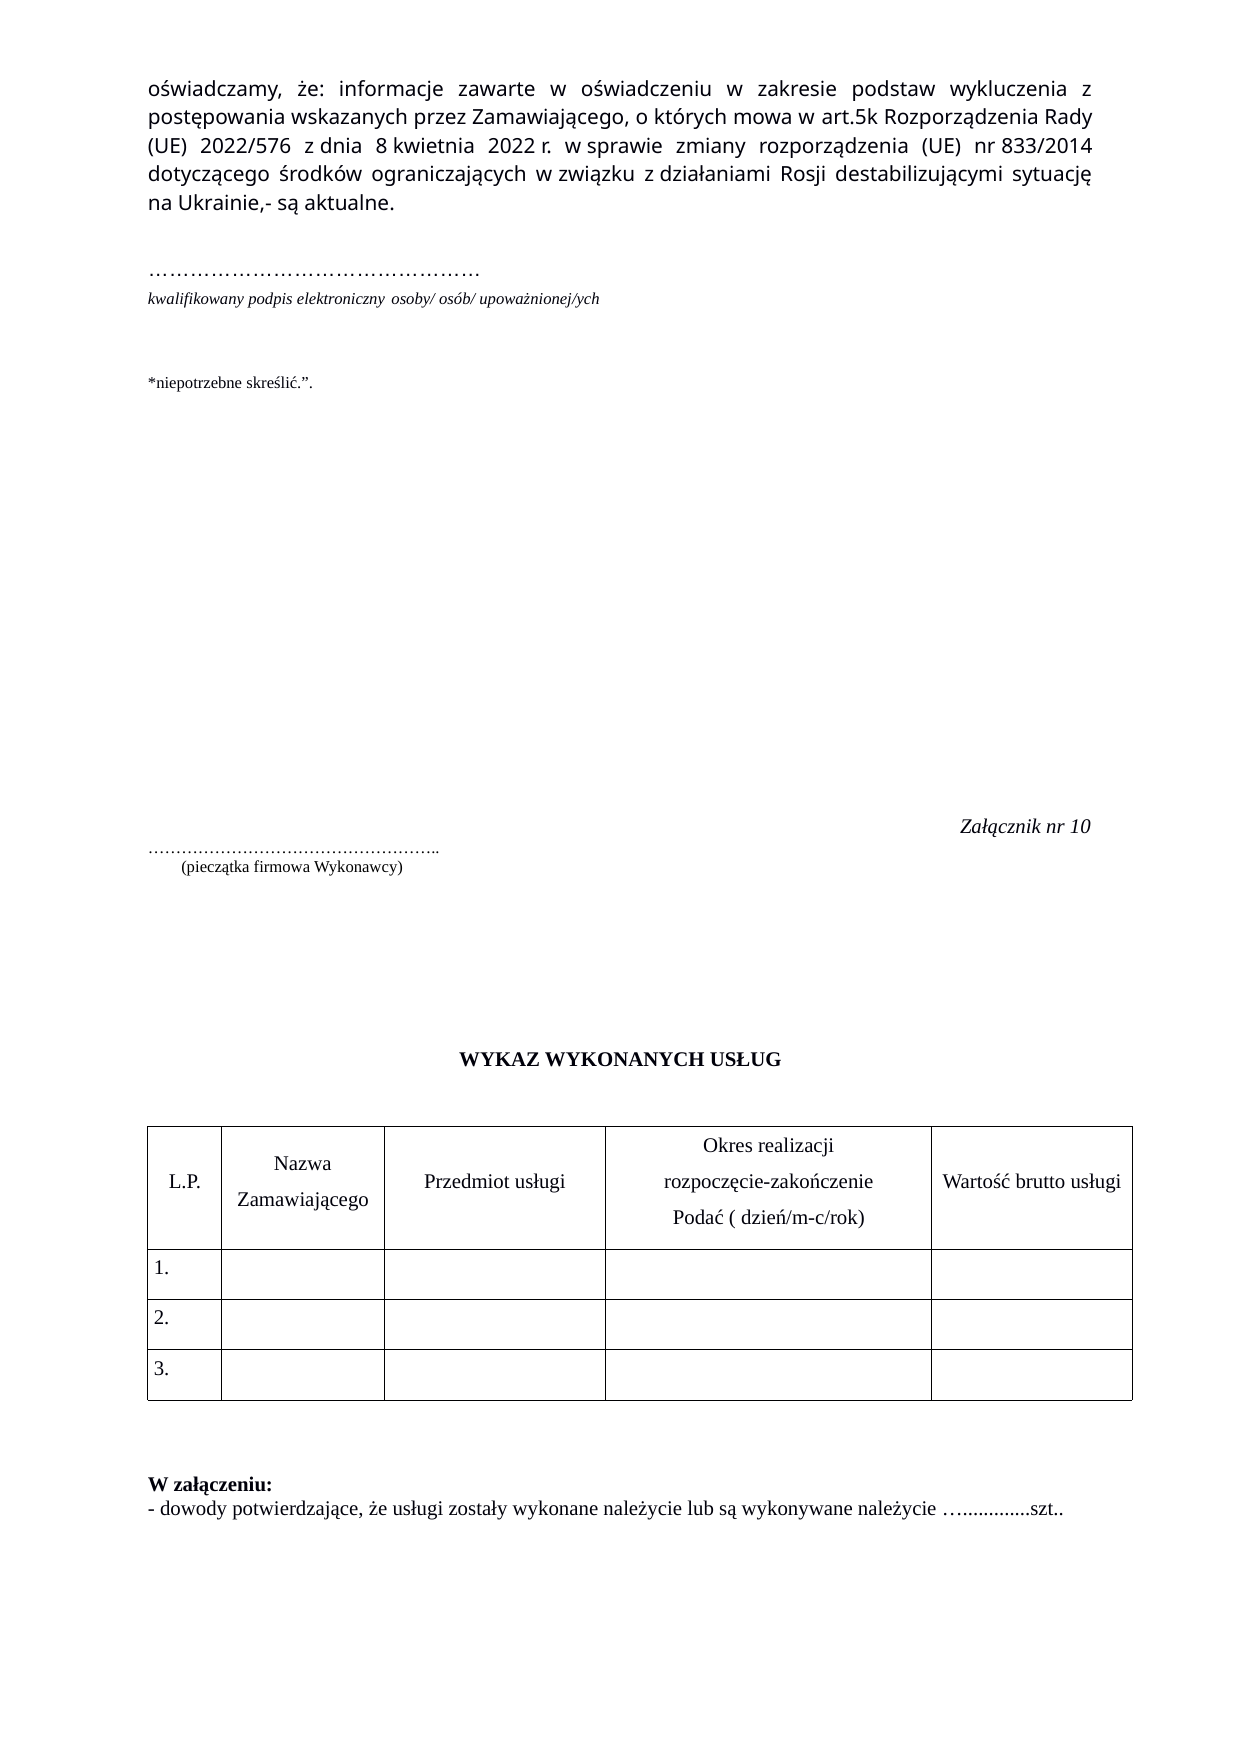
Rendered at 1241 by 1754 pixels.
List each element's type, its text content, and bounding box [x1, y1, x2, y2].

table_cell 1. [148, 1250, 221, 1299]
text (pieczątka firmowa Wykonawcy) [148, 857, 1092, 876]
text kwalifikowany podpis elektroniczny osoby/ osób/ upoważnionej/ych [148, 281, 1092, 310]
table_header Okres realizacji rozpoczęcie-zakończenie Podać ( dzień/m-c/rok) [606, 1127, 931, 1249]
text *niepotrzebne skreślić.”. [148, 373, 1092, 392]
table_cell 2. [148, 1300, 221, 1349]
table_cell [385, 1350, 605, 1399]
table_cell [222, 1300, 384, 1349]
table_header Wartość brutto usługi [932, 1127, 1132, 1249]
table_header Nazwa Zamawiającego [222, 1127, 384, 1249]
table_cell [606, 1250, 931, 1299]
text Załącznik nr 10 [148, 814, 1092, 838]
text …………………………………………….. [148, 838, 1092, 857]
table_cell [222, 1250, 384, 1299]
text oświadczamy, że: informacje zawarte w oświadczeniu w zakresie podstaw wykluczenia z postępowania wskazanych przez Zamawiającego, o których mowa w art.5k Rozporządzenia Rady (UE) 2022/576 z dnia 8 kwietnia 2022 r. w sprawie zmiany rozporządzenia (UE) nr 833/2014 dotyczącego środków ograniczających w związku z działaniami Rosji destabilizującymi sytuację na Ukrainie,- są aktualne. [148, 74, 1092, 216]
table_cell [222, 1350, 384, 1399]
table_cell [932, 1300, 1132, 1349]
table_cell [606, 1300, 931, 1349]
table_cell [385, 1300, 605, 1349]
table_header L.P. [148, 1127, 221, 1249]
text ………………………………………… [148, 257, 1092, 281]
text - dowody potwierdzające, że usługi zostały wykonane należycie lub są wykonywane należycie ….............szt.. [148, 1496, 1092, 1520]
table_header Przedmiot usługi [385, 1127, 605, 1249]
table_cell [606, 1350, 931, 1399]
text W załączeniu: [148, 1472, 1092, 1496]
table_cell [385, 1250, 605, 1299]
text WYKAZ WYKONANYCH USŁUG [148, 1047, 1092, 1071]
table_cell 3. [148, 1350, 221, 1399]
table_cell [932, 1350, 1132, 1399]
table_cell [932, 1250, 1132, 1299]
